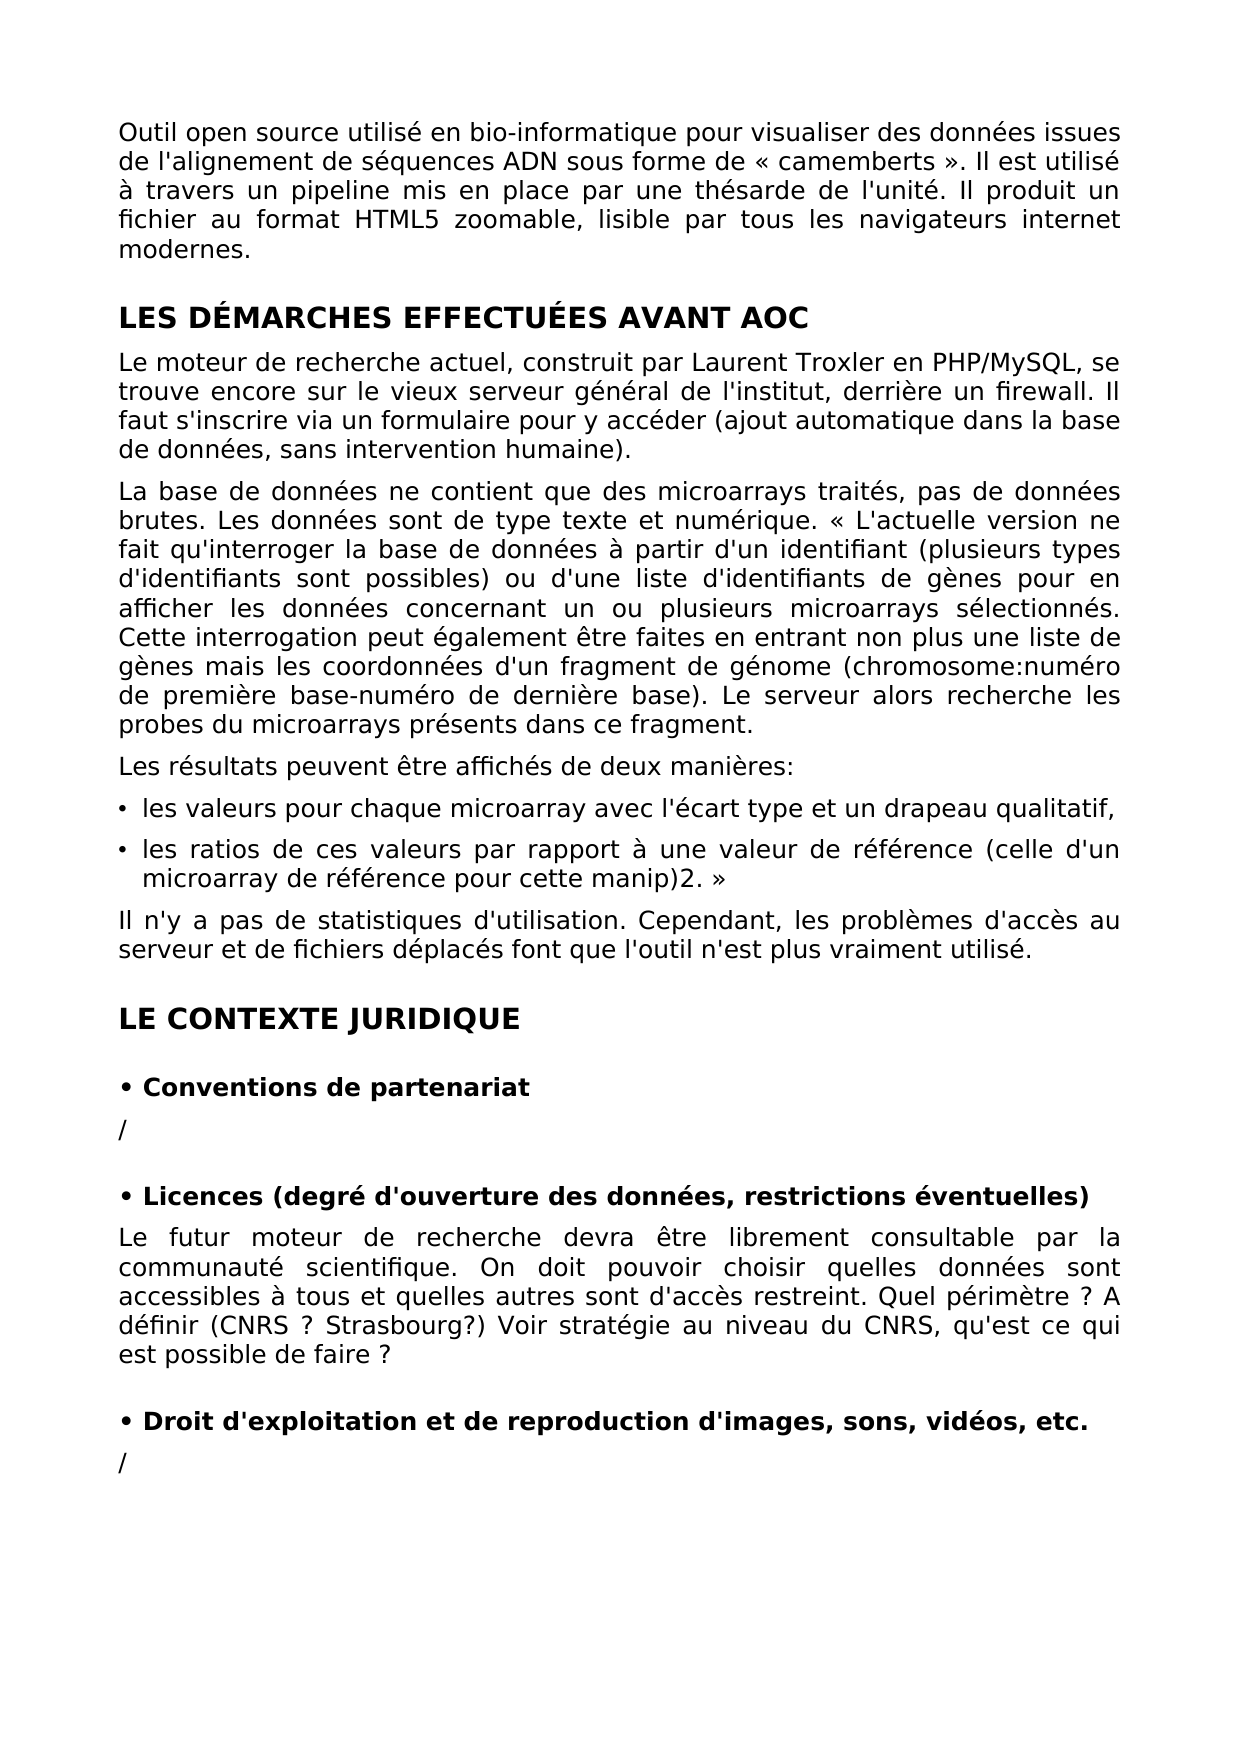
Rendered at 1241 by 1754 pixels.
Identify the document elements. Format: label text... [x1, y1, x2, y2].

text Il n'y a pas de statistiques d'utilisation. Cependant, les problèmes d'accès au serveur et de fichiers déplacés font que l'outil n'est plus vraiment utilisé. [118, 906, 1122, 964]
text La base de données ne contient que des microarrays traités, pas de données brutes. Les données sont de type texte et numérique. « L'actuelle version ne fait qu'interroger la base de données à partir d'un identifiant (plusieurs types d'identifiants sont possibles) ou d'une liste d'identifiants de gènes pour en afficher les données concernant un ou plusieurs microarrays sélectionnés. Cette interrogation peut également être faites en entrant non plus une liste de gènes mais les coordonnées d'un fragment de génome (chromosome:numéro de première base-numéro de dernière base). Le serveur alors recherche les probes du microarrays présents dans ce fragment. [118, 477, 1122, 739]
text Les résultats peuvent être affichés de deux manières: [118, 752, 1122, 781]
subtitle LE CONTEXTE JURIDIQUE [118, 1002, 1122, 1036]
subtitle • Conventions de partenariat [118, 1073, 1122, 1103]
text Le moteur de recherche actuel, construit par Laurent Troxler en PHP/MySQL, se trouve encore sur le vieux serveur général de l'institut, derrière un firewall. Il faut s'inscrire via un formulaire pour y accéder (ajout automatique dans la base de données, sans intervention humaine). [118, 348, 1122, 464]
list les ratios de ces valeurs par rapport à une valeur de référence (celle d'un microarray de référence pour cette manip)2. » [118, 835, 1122, 894]
text Le futur moteur de recherche devra être librement consultable par la communauté scientifique. On doit pouvoir choisir quelles données sont accessibles à tous et quelles autres sont d'accès restreint. Quel périmètre ? A définir (CNRS ? Strasbourg?) Voir stratégie au niveau du CNRS, qu'est ce qui est possible de faire ? [118, 1223, 1122, 1369]
list les valeurs pour chaque microarray avec l'écart type et un drapeau qualitatif, [118, 794, 1122, 823]
text / [118, 1448, 1122, 1478]
subtitle LES DÉMARCHES EFFECTUÉES AVANT AOC [118, 301, 1122, 335]
text / [118, 1115, 1122, 1144]
text Outil open source utilisé en bio-informatique pour visualiser des données issues de l'alignement de séquences ADN sous forme de « camemberts ». Il est utilisé à travers un pipeline mis en place par une thésarde de l'unité. Il produit un fichier au format HTML5 zoomable, lisible par tous les navigateurs internet modernes. [118, 118, 1122, 264]
subtitle • Droit d'exploitation et de reproduction d'images, sons, vidéos, etc. [118, 1407, 1122, 1436]
subtitle • Licences (degré d'ouverture des données, restrictions éventuelles) [118, 1182, 1122, 1211]
